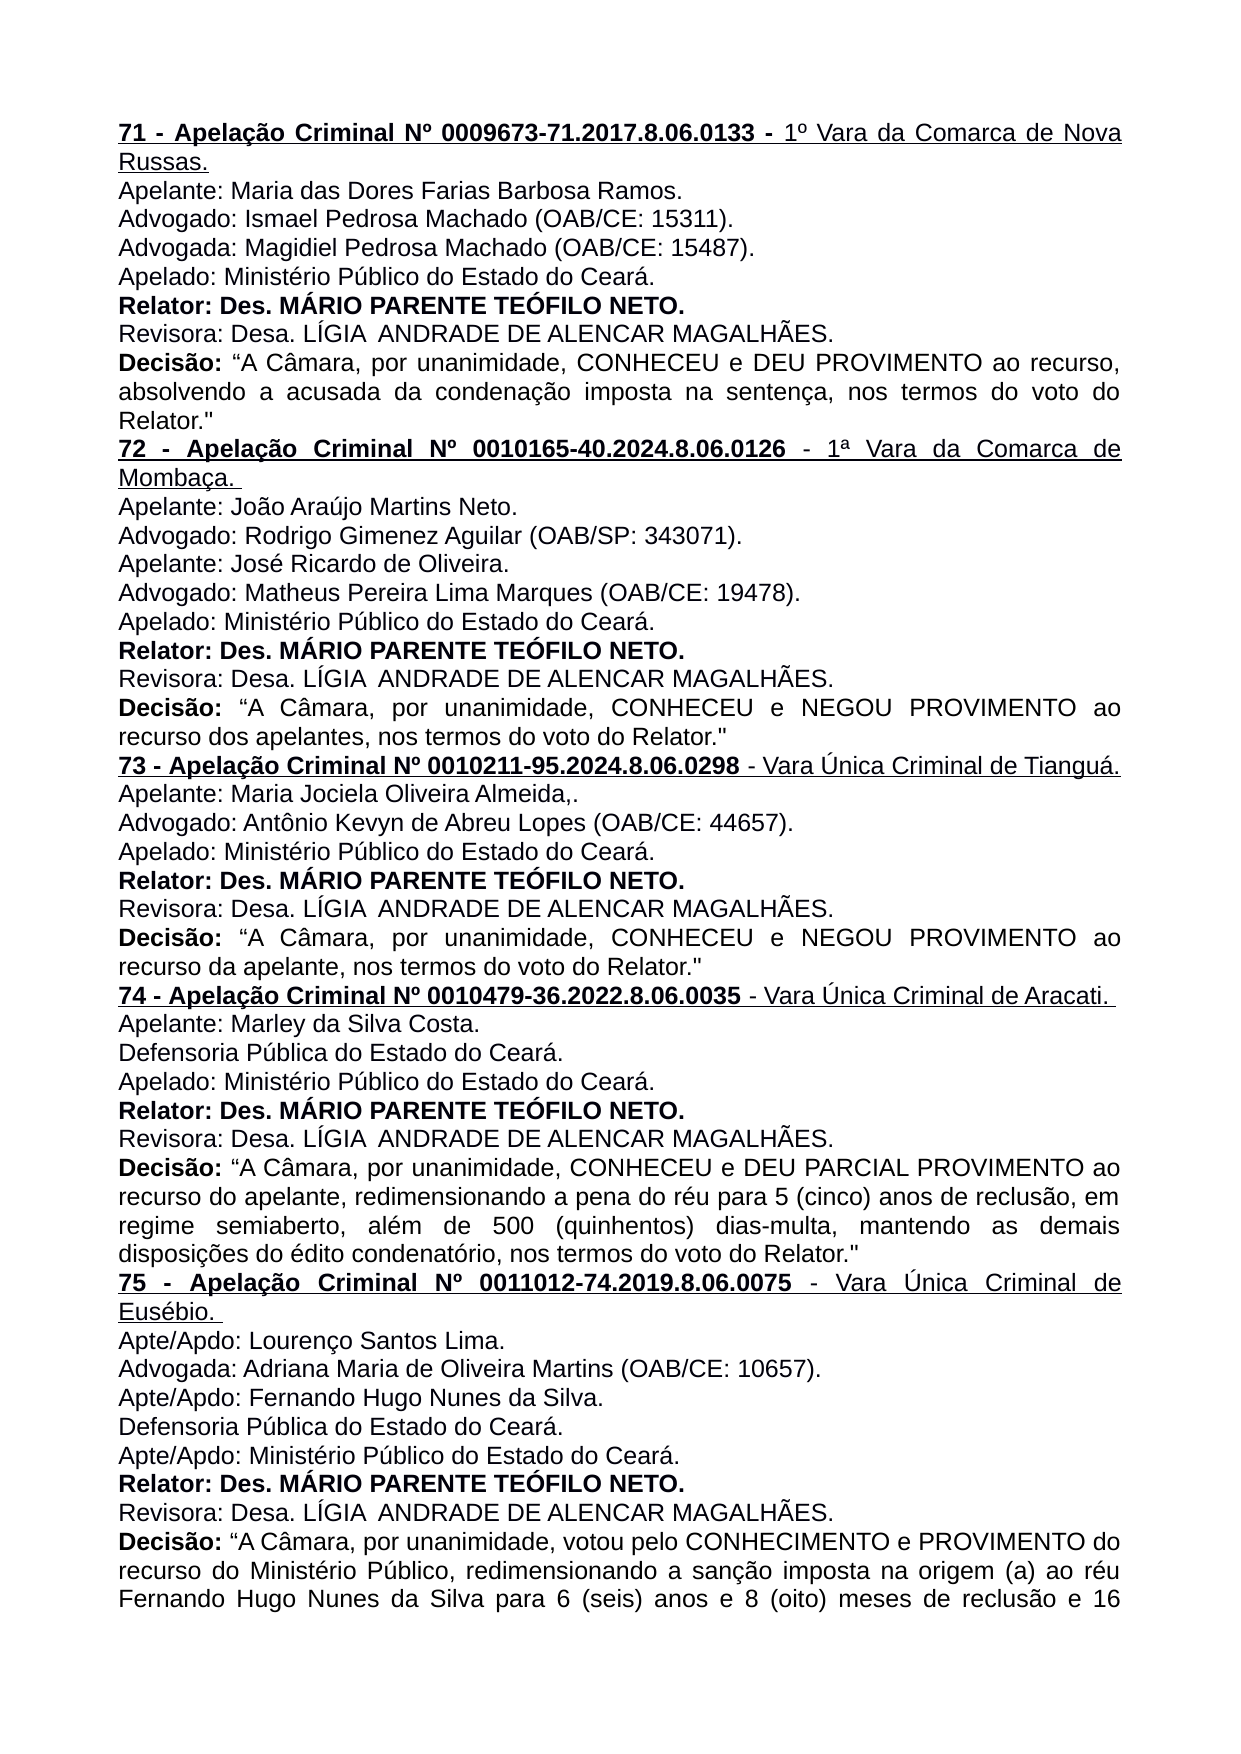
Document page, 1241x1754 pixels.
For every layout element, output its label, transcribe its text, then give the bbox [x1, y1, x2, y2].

text Apelante: Maria das Dores Farias Barbosa Ramos. [118, 176, 1122, 204]
text Relator: Des. MÁRIO PARENTE TEÓFILO NETO. [118, 1469, 1122, 1498]
text Apelado: Ministério Público do Estado do Ceará. [118, 607, 1122, 636]
text Relator: Des. MÁRIO PARENTE TEÓFILO NETO. [118, 1096, 1122, 1124]
text Relator: Des. MÁRIO PARENTE TEÓFILO NETO. [118, 291, 1122, 319]
text Advogado: Ismael Pedrosa Machado (OAB/CE: 15311). [118, 204, 1122, 233]
text Mombaça. [118, 461, 1122, 492]
text Decisão: “A Câmara, por unanimidade, CONHECEU e NEGOU PROVIMENTO ao recurso dos apelantes, nos termos do voto do Relator." [118, 693, 1122, 751]
text 75 - Apelação Criminal Nº 0011012-74.2019.8.06.0075 - Vara Única Criminal de [118, 1268, 1122, 1293]
text Russas. [118, 144, 1122, 176]
text Advogado: Antônio Kevyn de Abreu Lopes (OAB/CE: 44657). [118, 808, 1122, 837]
text Advogada: Adriana Maria de Oliveira Martins (OAB/CE: 10657). [118, 1354, 1122, 1383]
text Apelante: Marley da Silva Costa. [118, 1009, 1122, 1038]
text Decisão: “A Câmara, por unanimidade, votou pelo CONHECIMENTO e PROVIMENTO do recurso do Ministério Público, redimensionando a sanção imposta na origem (a) ao réu Fernando Hugo Nunes da Silva para 6 (seis) anos e 8 (oito) meses de reclusão e 16 [118, 1527, 1122, 1613]
text Apelado: Ministério Público do Estado do Ceará. [118, 1067, 1122, 1096]
text Revisora: Desa. LÍGIA ANDRADE DE ALENCAR MAGALHÃES. [118, 1498, 1122, 1527]
text Apelante: João Araújo Martins Neto. [118, 492, 1122, 521]
text Defensoria Pública do Estado do Ceará. [118, 1038, 1122, 1067]
text Eusébio. [118, 1294, 1122, 1326]
text Advogado: Rodrigo Gimenez Aguilar (OAB/SP: 343071). [118, 521, 1122, 549]
text Revisora: Desa. LÍGIA ANDRADE DE ALENCAR MAGALHÃES. [118, 1124, 1122, 1153]
text Apte/Apdo: Lourenço Santos Lima. [118, 1326, 1122, 1354]
text Decisão: “A Câmara, por unanimidade, CONHECEU e NEGOU PROVIMENTO ao recurso da apelante, nos termos do voto do Relator." [118, 923, 1122, 981]
text Apte/Apdo: Fernando Hugo Nunes da Silva. [118, 1383, 1122, 1412]
text Apelante: Maria Jociela Oliveira Almeida,. [118, 779, 1122, 808]
text Decisão: “A Câmara, por unanimidade, CONHECEU e DEU PROVIMENTO ao recurso, absolvendo a acusada da condenação imposta na sentença, nos termos do voto do Relator." [118, 348, 1122, 434]
text 73 - Apelação Criminal Nº 0010211-95.2024.8.06.0298 - Vara Única Criminal de Tianguá. [118, 751, 1122, 779]
text Revisora: Desa. LÍGIA ANDRADE DE ALENCAR MAGALHÃES. [118, 319, 1122, 348]
text Advogada: Magidiel Pedrosa Machado (OAB/CE: 15487). [118, 233, 1122, 262]
text 72 - Apelação Criminal Nº 0010165-40.2024.8.06.0126 - 1ª Vara da Comarca de [118, 434, 1122, 459]
text Apelante: José Ricardo de Oliveira. [118, 549, 1122, 578]
text Apte/Apdo: Ministério Público do Estado do Ceará. [118, 1441, 1122, 1469]
text 74 - Apelação Criminal Nº 0010479-36.2022.8.06.0035 - Vara Única Criminal de Aracati. [118, 981, 1122, 1009]
text Decisão: “A Câmara, por unanimidade, CONHECEU e DEU PARCIAL PROVIMENTO ao recurso do apelante, redimensionando a pena do réu para 5 (cinco) anos de reclusão, em regime semiaberto, além de 500 (quinhentos) dias-multa, mantendo as demais disposições do édito condenatório, nos termos do voto do Relator." [118, 1153, 1122, 1268]
text Relator: Des. MÁRIO PARENTE TEÓFILO NETO. [118, 636, 1122, 664]
text 71 - Apelação Criminal Nº 0009673-71.2017.8.06.0133 - 1º Vara da Comarca de Nova [118, 118, 1122, 143]
text Advogado: Matheus Pereira Lima Marques (OAB/CE: 19478). [118, 578, 1122, 607]
text Defensoria Pública do Estado do Ceará. [118, 1412, 1122, 1441]
text Revisora: Desa. LÍGIA ANDRADE DE ALENCAR MAGALHÃES. [118, 664, 1122, 693]
text Revisora: Desa. LÍGIA ANDRADE DE ALENCAR MAGALHÃES. [118, 894, 1122, 923]
text Relator: Des. MÁRIO PARENTE TEÓFILO NETO. [118, 866, 1122, 894]
text Apelado: Ministério Público do Estado do Ceará. [118, 262, 1122, 291]
text Apelado: Ministério Público do Estado do Ceará. [118, 837, 1122, 866]
